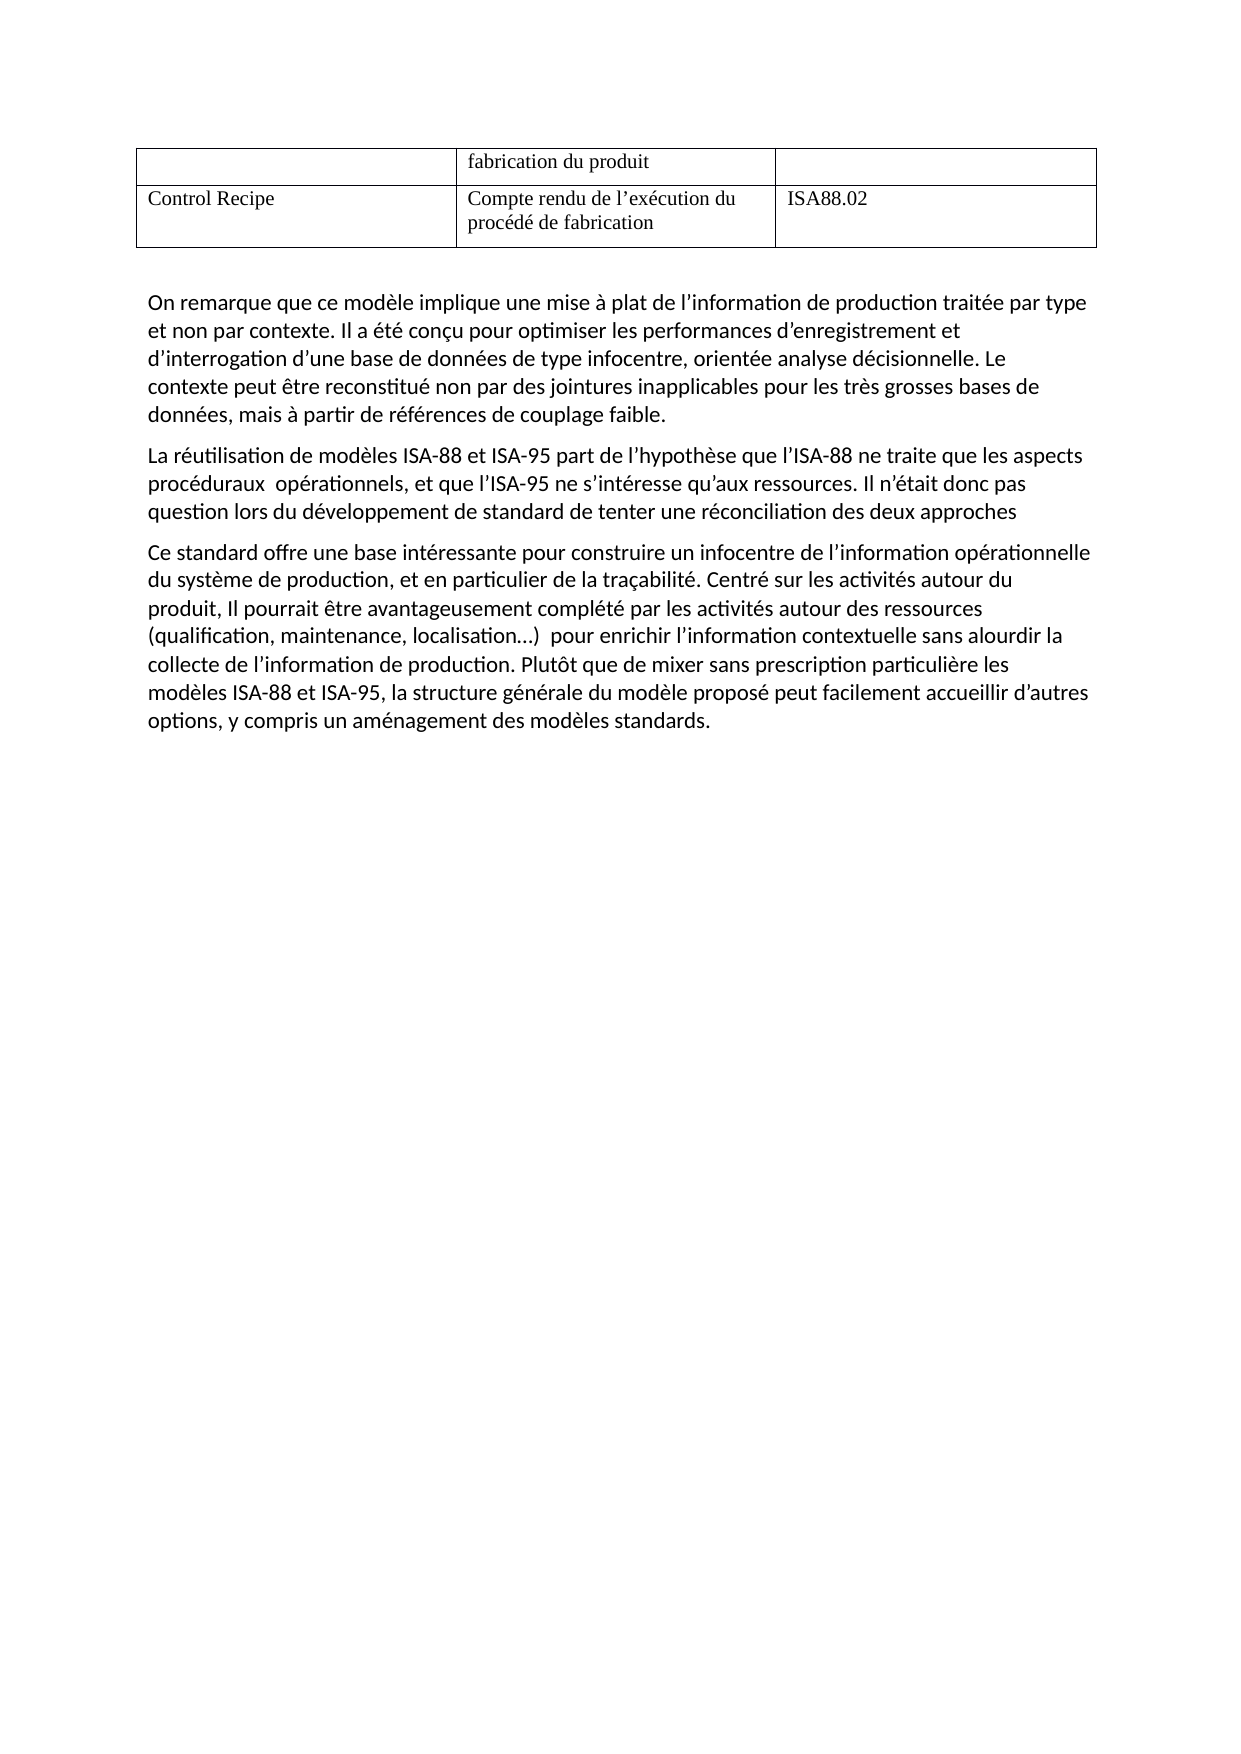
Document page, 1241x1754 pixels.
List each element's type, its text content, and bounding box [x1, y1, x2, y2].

text La réutilisation de modèles ISA-88 et ISA-95 part de l’hypothèse que l’ISA-88 ne traite que les aspects procéduraux opérationnels, et que l’ISA-95 ne s’intéresse qu’aux ressources. Il n’était donc pas question lors du développement de standard de tenter une réconciliation des deux approches [148, 441, 1093, 525]
table_cell [776, 149, 1096, 185]
table_cell ISA88.02 [776, 186, 1096, 247]
text On remarque que ce modèle implique une mise à plat de l’information de production traitée par type et non par contexte. Il a été conçu pour optimiser les performances d’enregistrement et d’interrogation d’une base de données de type infocentre, orientée analyse décisionnelle. Le contexte peut être reconstitué non par des jointures inapplicables pour les très grosses bases de données, mais à partir de références de couplage faible. [148, 288, 1093, 428]
table_cell Control Recipe [137, 186, 456, 247]
table_cell Compte rendu de l’exécution du procédé de fabrication [457, 186, 775, 247]
text Ce standard offre une base intéressante pour construire un infocentre de l’information opérationnelle du système de production, et en particulier de la traçabilité. Centré sur les activités autour du produit, Il pourrait être avantageusement complété par les activités autour des ressources (qualification, maintenance, localisation…) pour enrichir l’information contextuelle sans alourdir la collecte de l’information de production. Plutôt que de mixer sans prescription particulière les modèles ISA-88 et ISA-95, la structure générale du modèle proposé peut facilement accueillir d’autres options, y compris un aménagement des modèles standards. [148, 538, 1093, 734]
table_cell fabrication du produit [457, 149, 775, 185]
table_cell [137, 149, 456, 185]
